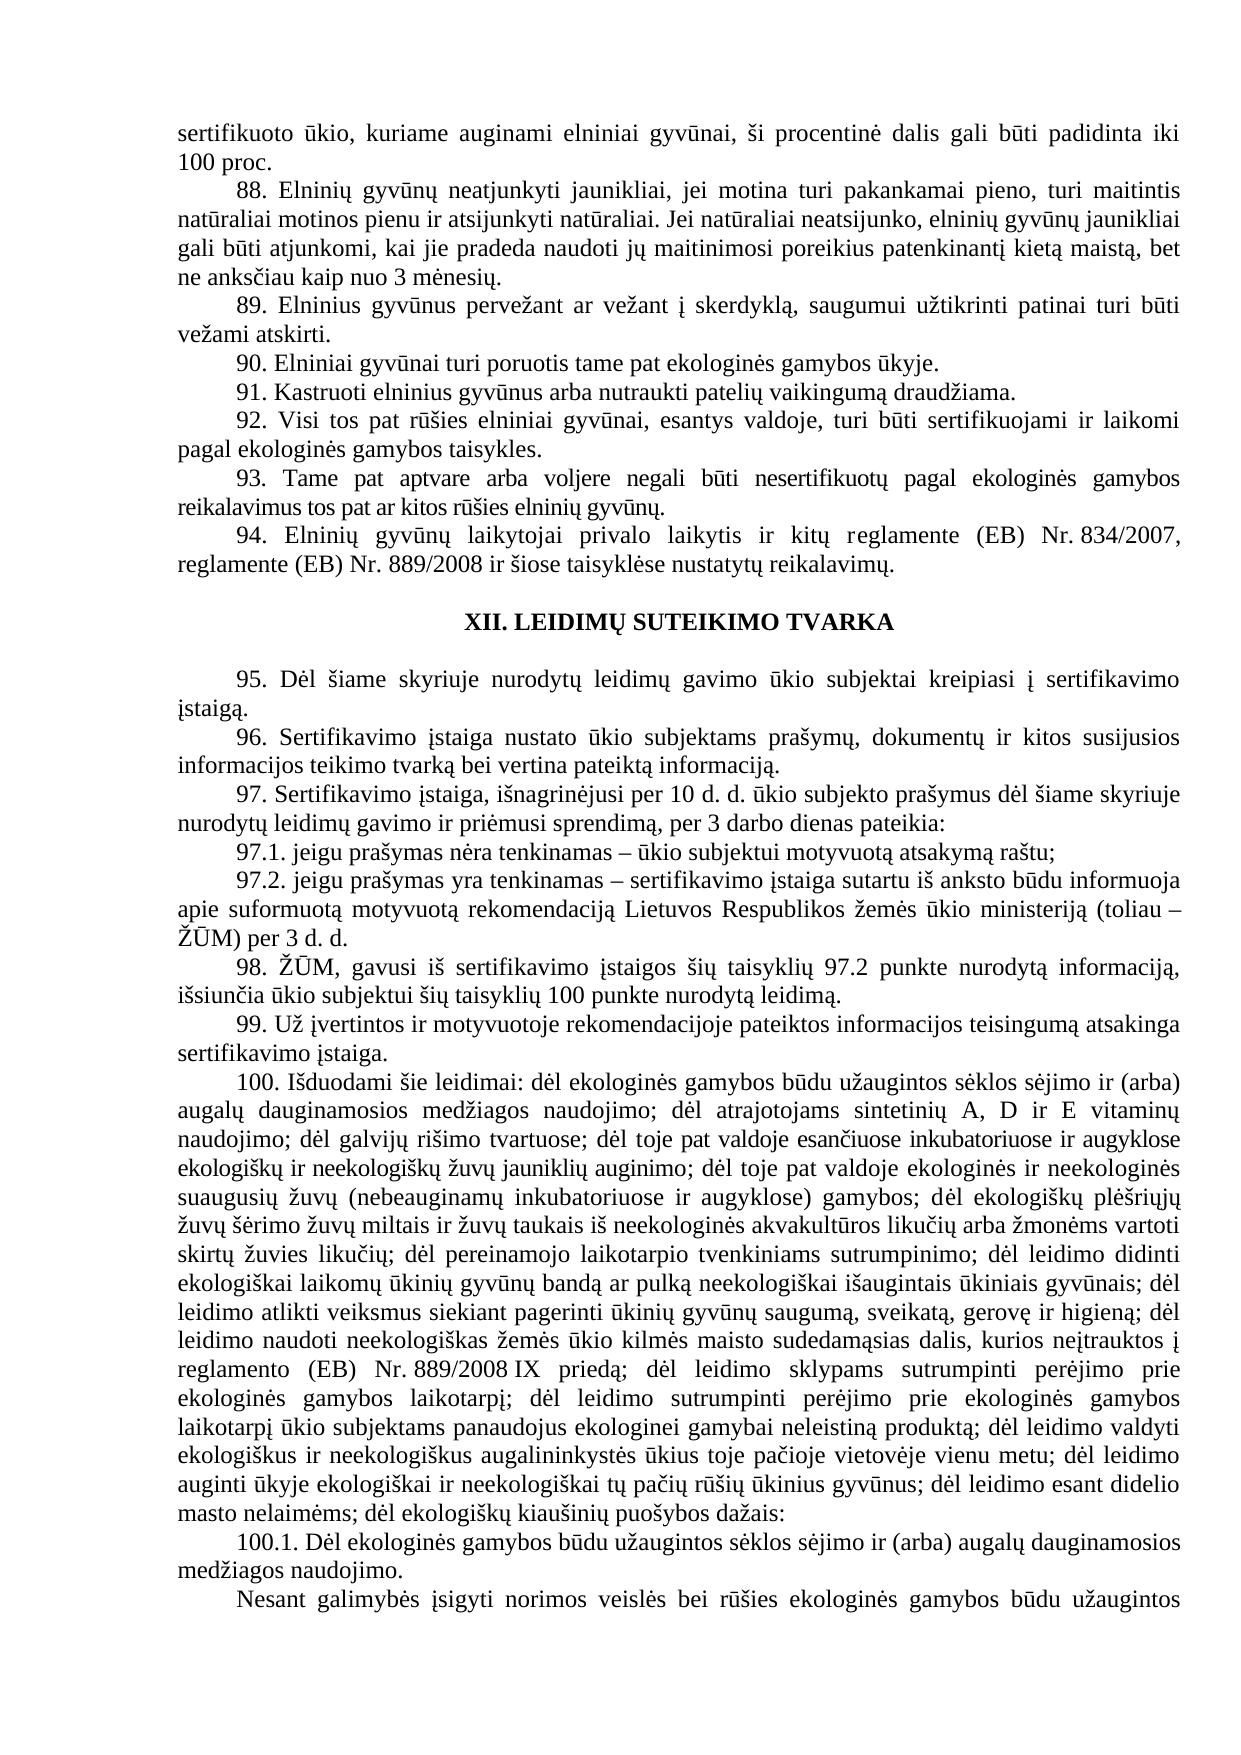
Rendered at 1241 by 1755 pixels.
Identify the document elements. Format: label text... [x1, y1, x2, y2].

text sertifikuoto ūkio, kuriame auginami elniniai gyvūnai, ši procentinė dalis gali būti padidinta iki 100 proc. [177, 118, 1181, 176]
text 90. Elniniai gyvūnai turi poruotis tame pat ekologinės gamybos ūkyje. [177, 348, 1181, 377]
text XII. LEIDIMŲ SUTEIKIMO TVARKA [177, 607, 1181, 636]
text 100.1. Dėl ekologinės gamybos būdu užaugintos sėklos sėjimo ir (arba) augalų dauginamosios medžiagos naudojimo. [177, 1527, 1181, 1584]
text Nesant galimybės įsigyti norimos veislės bei rūšies ekologinės gamybos būdu užaugintos [177, 1584, 1181, 1613]
text 97.1. jeigu prašymas nėra tenkinamas – ūkio subjektui motyvuotą atsakymą raštu; [177, 837, 1181, 866]
text 89. Elninius gyvūnus pervežant ar vežant į skerdyklą, saugumui užtikrinti patinai turi būti vežami atskirti. [177, 291, 1181, 348]
text 100. Išduodami šie leidimai: dėl ekologinės gamybos būdu užaugintos sėklos sėjimo ir (arba) augalų dauginamosios medžiagos naudojimo; dėl atrajotojams sintetinių A, D ir E vitaminų naudojimo; dėl galvijų rišimo tvartuose; dėl toje pat valdoje esančiuose inkubatoriuose ir augyklose ekologiškų ir neekologiškų žuvų jauniklių auginimo; dėl toje pat valdoje ekologinės ir neekologinės suaugusių žuvų (nebeauginamų inkubatoriuose ir augyklose) gamybos; dėl ekologiškų plėšriųjų žuvų šėrimo žuvų miltais ir žuvų taukais iš neekologinės akvakultūros likučių arba žmonėms vartoti skirtų žuvies likučių; dėl pereinamojo laikotarpio tvenkiniams sutrumpinimo; dėl leidimo didinti ekologiškai laikomų ūkinių gyvūnų bandą ar pulką neekologiškai išaugintais ūkiniais gyvūnais; dėl leidimo atlikti veiksmus siekiant pagerinti ūkinių gyvūnų saugumą, sveikatą, gerovę ir higieną; dėl leidimo naudoti neekologiškas žemės ūkio kilmės maisto sudedamąsias dalis, kurios neįtrauktos į reglamento (EB) Nr. 889/2008 IX priedą; dėl leidimo sklypams sutrumpinti perėjimo prie ekologinės gamybos laikotarpį; dėl leidimo sutrumpinti perėjimo prie ekologinės gamybos laikotarpį ūkio subjektams panaudojus ekologinei gamybai neleistiną produktą; dėl leidimo valdyti ekologiškus ir neekologiškus augalininkystės ūkius toje pačioje vietovėje vienu metu; dėl leidimo auginti ūkyje ekologiškai ir neekologiškai tų pačių rūšių ūkinius gyvūnus; dėl leidimo esant didelio masto nelaimėms; dėl ekologiškų kiaušinių puošybos dažais: [177, 1067, 1181, 1527]
text 98. ŽŪM, gavusi iš sertifikavimo įstaigos šių taisyklių 97.2 punkte nurodytą informaciją, išsiunčia ūkio subjektui šių taisyklių 100 punkte nurodytą leidimą. [177, 952, 1181, 1009]
text 88. Elninių gyvūnų neatjunkyti jaunikliai, jei motina turi pakankamai pieno, turi maitintis natūraliai motinos pienu ir atsijunkyti natūraliai. Jei natūraliai neatsijunko, elninių gyvūnų jaunikliai gali būti atjunkomi, kai jie pradeda naudoti jų maitinimosi poreikius patenkinantį kietą maistą, bet ne anksčiau kaip nuo 3 mėnesių. [177, 176, 1181, 291]
text 93. Tame pat aptvare arba voljere negali būti nesertifikuotų pagal ekologinės gamybos reikalavimus tos pat ar kitos rūšies elninių gyvūnų. [177, 463, 1181, 521]
text 94. Elninių gyvūnų laikytojai privalo laikytis ir kitų reglamente (EB) Nr. 834/2007, reglamente (EB) Nr. 889/2008 ir šiose taisyklėse nustatytų reikalavimų. [177, 521, 1181, 578]
text 91. Kastruoti elninius gyvūnus arba nutraukti patelių vaikingumą draudžiama. [177, 377, 1181, 406]
text 96. Sertifikavimo įstaiga nustato ūkio subjektams prašymų, dokumentų ir kitos susijusios informacijos teikimo tvarką bei vertina pateiktą informaciją. [177, 722, 1181, 779]
text 92. Visi tos pat rūšies elniniai gyvūnai, esantys valdoje, turi būti sertifikuojami ir laikomi pagal ekologinės gamybos taisykles. [177, 406, 1181, 463]
text 97. Sertifikavimo įstaiga, išnagrinėjusi per 10 d. d. ūkio subjekto prašymus dėl šiame skyriuje nurodytų leidimų gavimo ir priėmusi sprendimą, per 3 darbo dienas pateikia: [177, 779, 1181, 837]
text 95. Dėl šiame skyriuje nurodytų leidimų gavimo ūkio subjektai kreipiasi į sertifikavimo įstaigą. [177, 664, 1181, 722]
text 99. Už įvertintos ir motyvuotoje rekomendacijoje pateiktos informacijos teisingumą atsakinga sertifikavimo įstaiga. [177, 1009, 1181, 1067]
text 97.2. jeigu prašymas yra tenkinamas – sertifikavimo įstaiga sutartu iš anksto būdu informuoja apie suformuotą motyvuotą rekomendaciją Lietuvos Respublikos žemės ūkio ministeriją (toliau – ŽŪM) per 3 d. d. [177, 866, 1181, 952]
